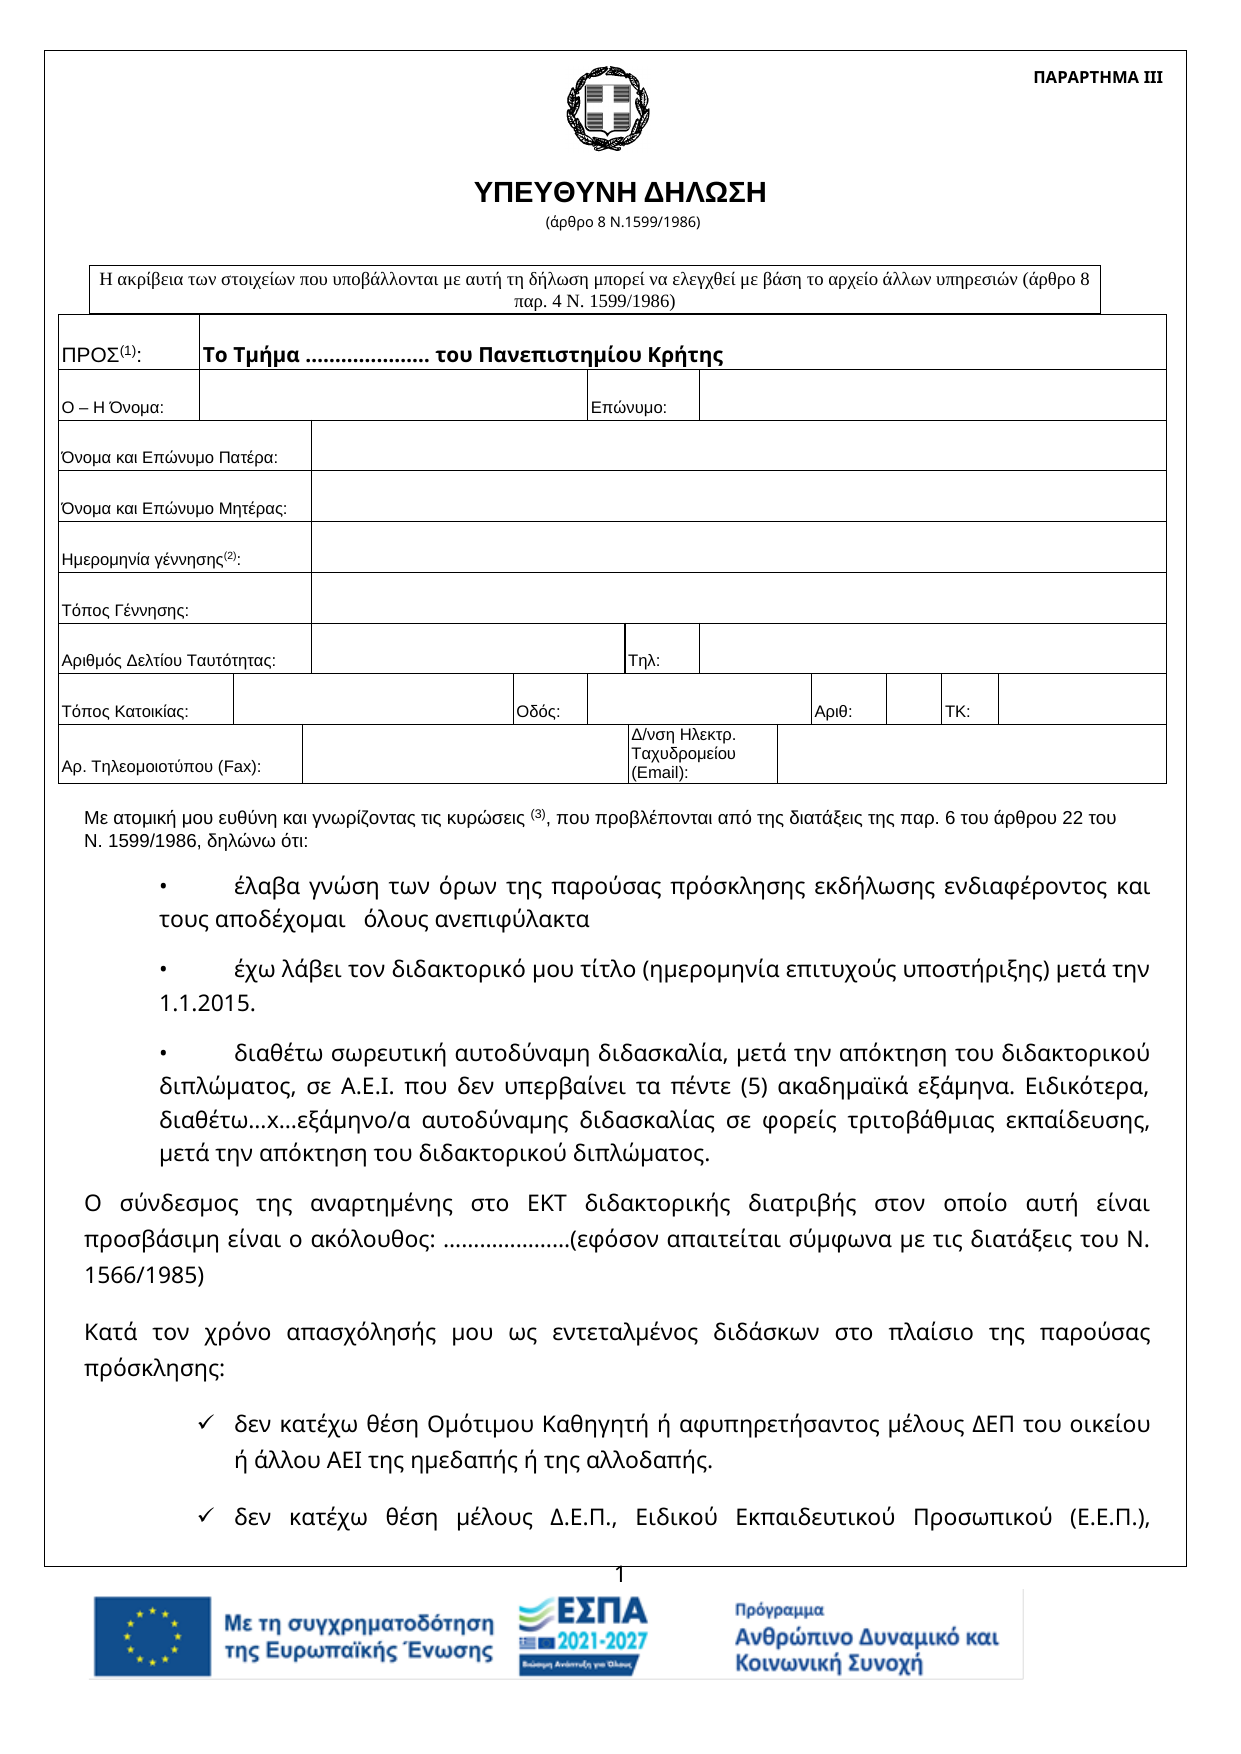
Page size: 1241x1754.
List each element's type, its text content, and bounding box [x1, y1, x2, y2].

table_header [61, 784, 1152, 1532]
table_cell [1174, 724, 1186, 782]
table_header Με ατομική μου ευθύνη και γνωρίζοντας τις κυρώσεις (3), που προβλέπονται από της διατάξεις της παρ. 6 του άρθρου 22 του Ν. 1599/1986, δηλώνω ότι: [73, 784, 1152, 869]
table_cell Ο – Η Όνομα: [59, 370, 199, 419]
table_cell Τόπος Κατοικίας: [59, 674, 233, 724]
table_cell Οδός: [514, 674, 587, 724]
table_cell [1174, 420, 1186, 470]
table_cell [312, 471, 1166, 521]
table_cell [1174, 673, 1186, 724]
table_cell [778, 725, 1166, 782]
table_cell Αρ. Τηλεομοιοτύπου (Fax): [59, 725, 302, 782]
table_cell [1167, 724, 1174, 782]
table_cell [303, 725, 628, 782]
table_header [1174, 314, 1186, 369]
table_cell [1167, 673, 1174, 724]
table_cell [1166, 783, 1174, 1532]
table_cell [1187, 724, 1203, 782]
table_header Το Τμήμα ………………… του Πανεπιστημίου Κρήτης [200, 315, 1166, 369]
table_cell [1174, 572, 1186, 622]
table_cell [1187, 521, 1203, 572]
table_cell [1187, 420, 1203, 470]
table_cell [1167, 369, 1174, 419]
table_cell [1174, 369, 1186, 419]
table_cell Όνομα και Επώνυμο Μητέρας: [59, 471, 311, 521]
table_cell [1174, 521, 1186, 572]
table_cell [1167, 470, 1174, 521]
table_cell [700, 624, 1166, 673]
table_cell [1174, 470, 1186, 521]
table_cell ΤΚ: [942, 674, 998, 724]
table_cell [1167, 572, 1174, 622]
table_cell Ημερομηνία γέννησης(2): [59, 522, 311, 572]
table_cell • έλαβα γνώση των όρων της παρούσας πρόσκλησης εκδήλωσης ενδιαφέροντος και τους αποδέχομαι όλους ανεπιφύλακτα • έχω λάβει τον διδακτορικό μου τίτλο (ημερομηνία επιτυχούς υποστήριξης) μετά την 1.1.2015. • διαθέτω σωρευτική αυτοδύναμη διδασκαλία, μετά την απόκτηση του διδακτορικού διπλώματος, σε Α.Ε.Ι. που δεν υπερβαίνει τα πέντε (5) ακαδημαϊκά εξάμηνα. Ειδικότερα, διαθέτω…x…εξάμηνο/α αυτοδύναμης διδασκαλίας σε φορείς τριτοβάθμιας εκπαίδευσης, μετά την απόκτηση του διδακτορικού διπλώματος. Ο σύνδεσμος της αναρτημένης στο ΕΚΤ διδακτορικής διατριβής στον οποίο αυτή είναι προσβάσιμη είναι ο ακόλουθος: …………………(εφόσον απαιτείται σύμφωνα με τις διατάξεις του Ν. 1566/1985) Κατά τον χρόνο απασχόλησής μου ως εντεταλμένος διδάσκων στο πλαίσιο της παρούσας πρόσκλησης: δεν κατέχω θέση Ομότιμου Καθηγητή ή αφυπηρετήσαντος μέλους ΔΕΠ του οικείου ή άλλου ΑΕΙ της ημεδαπής ή της αλλοδαπής. δεν κατέχω θέση μέλους Δ.Ε.Π., Ειδικού Εκπαιδευτικού Προσωπικού (Ε.Ε.Π.), [73, 870, 1152, 1532]
table_cell [887, 674, 941, 724]
table_cell [1187, 369, 1203, 419]
text παρ. 4 Ν. 1599/1986) [90, 287, 1100, 313]
table_cell [312, 522, 1166, 572]
table_cell [1167, 521, 1174, 572]
table_cell [588, 674, 811, 724]
table_cell Επώνυμο: [588, 370, 699, 419]
table_cell [1187, 572, 1203, 622]
table_cell [1187, 783, 1203, 1532]
table_cell Αριθμός Δελτίου Ταυτότητας: [59, 624, 311, 673]
table_cell [1187, 470, 1203, 521]
table_cell [1167, 623, 1174, 673]
table_cell Τηλ: [626, 624, 699, 673]
table_cell [312, 421, 1166, 470]
table_cell Δ/νση Ηλεκτρ. Ταχυδρομείου (Εmail): [629, 725, 777, 782]
table_header ΠΡΟΣ(1): [59, 315, 199, 369]
table_cell [1167, 420, 1174, 470]
table_cell Αριθ: [812, 674, 886, 724]
table_header [1167, 314, 1174, 369]
table_cell [1174, 783, 1186, 1532]
table_cell [234, 674, 513, 724]
table_cell Όνομα και Επώνυμο Πατέρα: [59, 421, 311, 470]
table_cell [312, 624, 624, 673]
table_cell Τόπος Γέννησης: [59, 573, 311, 622]
table_cell [1174, 623, 1186, 673]
text Η ακρίβεια των στοιχείων που υποβάλλονται με αυτή τη δήλωση μπορεί να ελεγχθεί με βάση το αρχείο άλλων υπηρεσιών (άρθρο 8 [90, 266, 1100, 287]
table_cell [1152, 784, 1166, 1532]
table_cell [1187, 673, 1203, 724]
table_cell [700, 370, 1166, 419]
table_cell [999, 674, 1166, 724]
text ΥΠΕΥΘΥΝΗ ΔΗΛΩΣΗ (άρθρο 8 Ν.1599/1986) [89, 176, 1152, 246]
table_header [1187, 314, 1203, 369]
table_cell [1187, 623, 1203, 673]
table_cell [312, 573, 1166, 622]
table_cell [200, 370, 587, 419]
